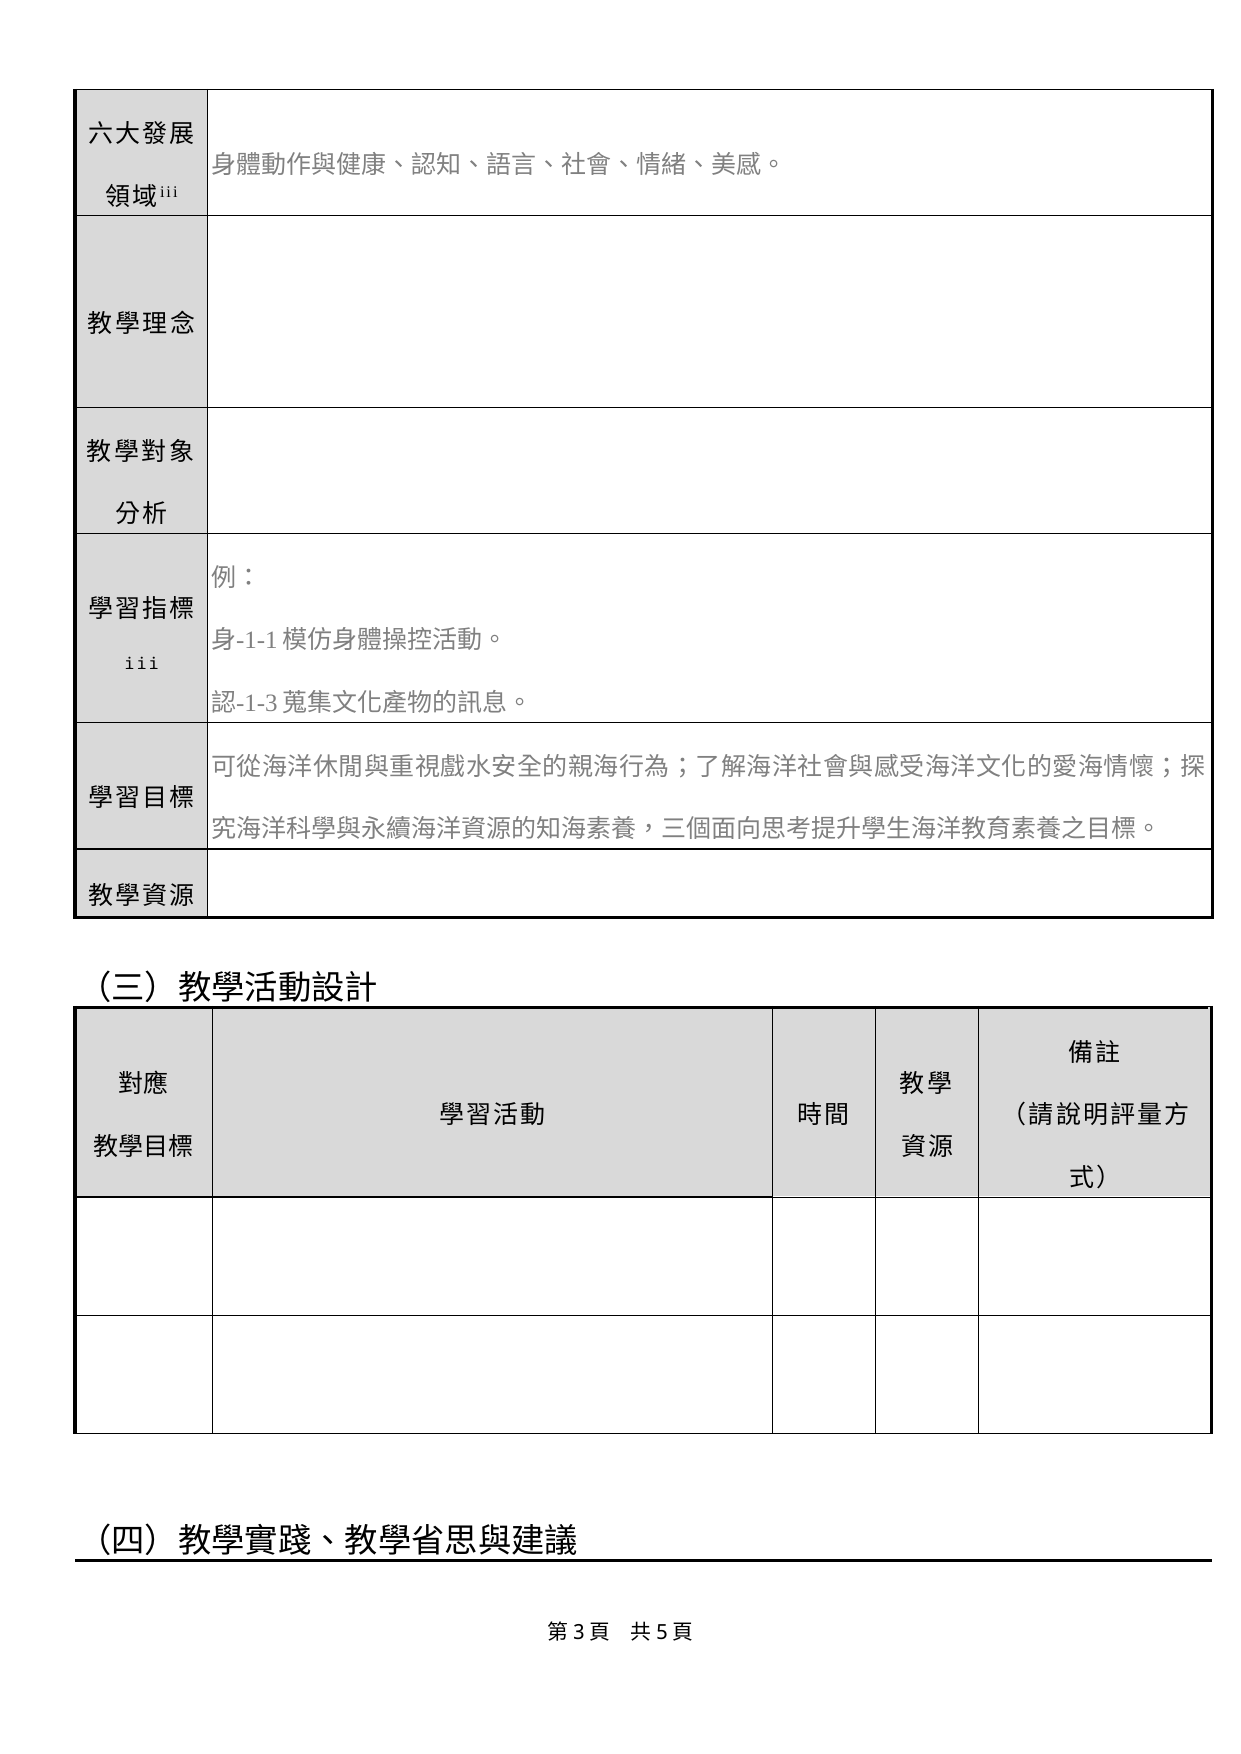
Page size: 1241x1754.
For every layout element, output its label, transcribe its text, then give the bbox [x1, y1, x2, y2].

table_cell [213, 1316, 772, 1433]
table_cell 學習目標 [77, 723, 207, 848]
table_cell [77, 1198, 212, 1314]
table_cell [876, 1198, 978, 1314]
table_cell [773, 1198, 875, 1314]
table_cell 教學理念 [77, 216, 207, 407]
table_cell [213, 1198, 772, 1314]
table_cell 六大發展領域 [77, 90, 207, 215]
table_cell [773, 1316, 875, 1433]
table_cell 教學對象 分析 [77, 408, 207, 533]
table_header （四）教學實踐、教學省思與建議 [75, 1496, 1212, 1559]
table_cell [208, 408, 1211, 533]
table_cell 教學 資源 [876, 1009, 978, 1196]
table_cell [979, 1198, 1210, 1314]
table_cell 學習活動 [213, 1009, 772, 1196]
table_cell 備註 （請說明評量方式） [979, 1007, 1210, 1196]
table_cell 可從海洋休閒與重視戲水安全的親海行為；了解海洋社會與感受海洋文化的愛海情懷；探究海洋科學與永續海洋資源的知海素養，三個面向思考提升學生海洋教育素養之目標。 [208, 723, 1211, 848]
table_cell 對應 教學目標 [77, 1009, 212, 1196]
table_cell 身體動作與健康、認知、語言、社會、情緒、美感。 [208, 90, 1211, 215]
table_cell [208, 850, 1211, 916]
table_header [1208, 943, 1212, 1006]
table_cell [876, 1316, 978, 1433]
table_cell 學習指標iii [77, 534, 207, 721]
table_cell 例： 身-1-1模仿身體操控活動。 認-1-3蒐集文化產物的訊息。 [208, 534, 1211, 721]
table_cell [979, 1316, 1210, 1433]
table_cell [208, 216, 1211, 407]
table_cell [77, 1316, 212, 1433]
table_cell 教學資源 [77, 850, 207, 916]
table_cell 時間 [773, 1009, 875, 1196]
table_header （三）教學活動設計 [75, 943, 1208, 1006]
